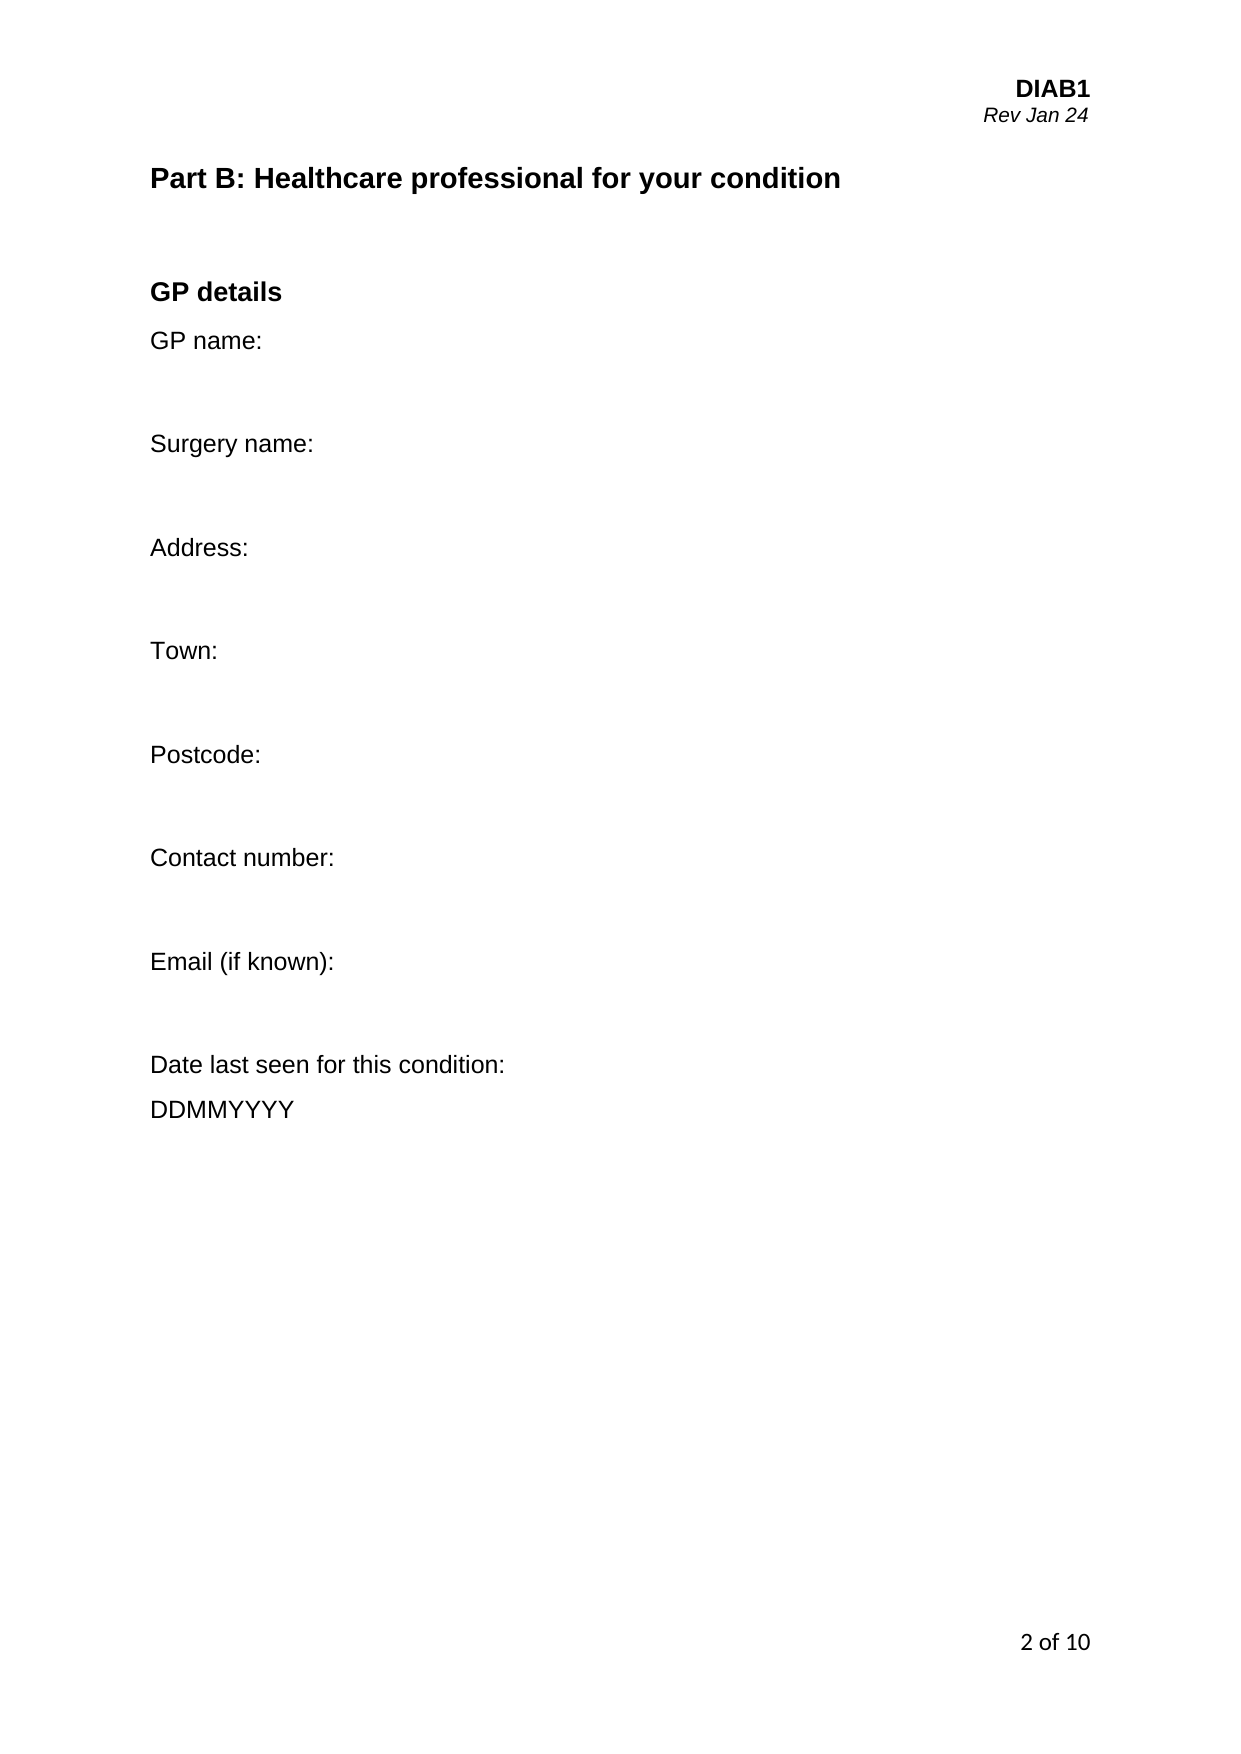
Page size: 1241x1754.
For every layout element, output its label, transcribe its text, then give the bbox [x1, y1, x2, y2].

text GP name: [150, 326, 1090, 355]
text GP details [150, 276, 1090, 307]
text Surgery name: [150, 429, 1090, 458]
text Date last seen for this condition: [150, 1050, 1090, 1079]
text Postcode: [150, 740, 1090, 768]
text Email (if known): [150, 947, 1090, 975]
text Part B: Healthcare professional for your condition [150, 161, 1090, 194]
text Town: [150, 636, 1090, 665]
text Address: [150, 533, 1090, 562]
text DDMMYYYY [150, 1095, 1090, 1124]
text Contact number: [150, 843, 1090, 872]
